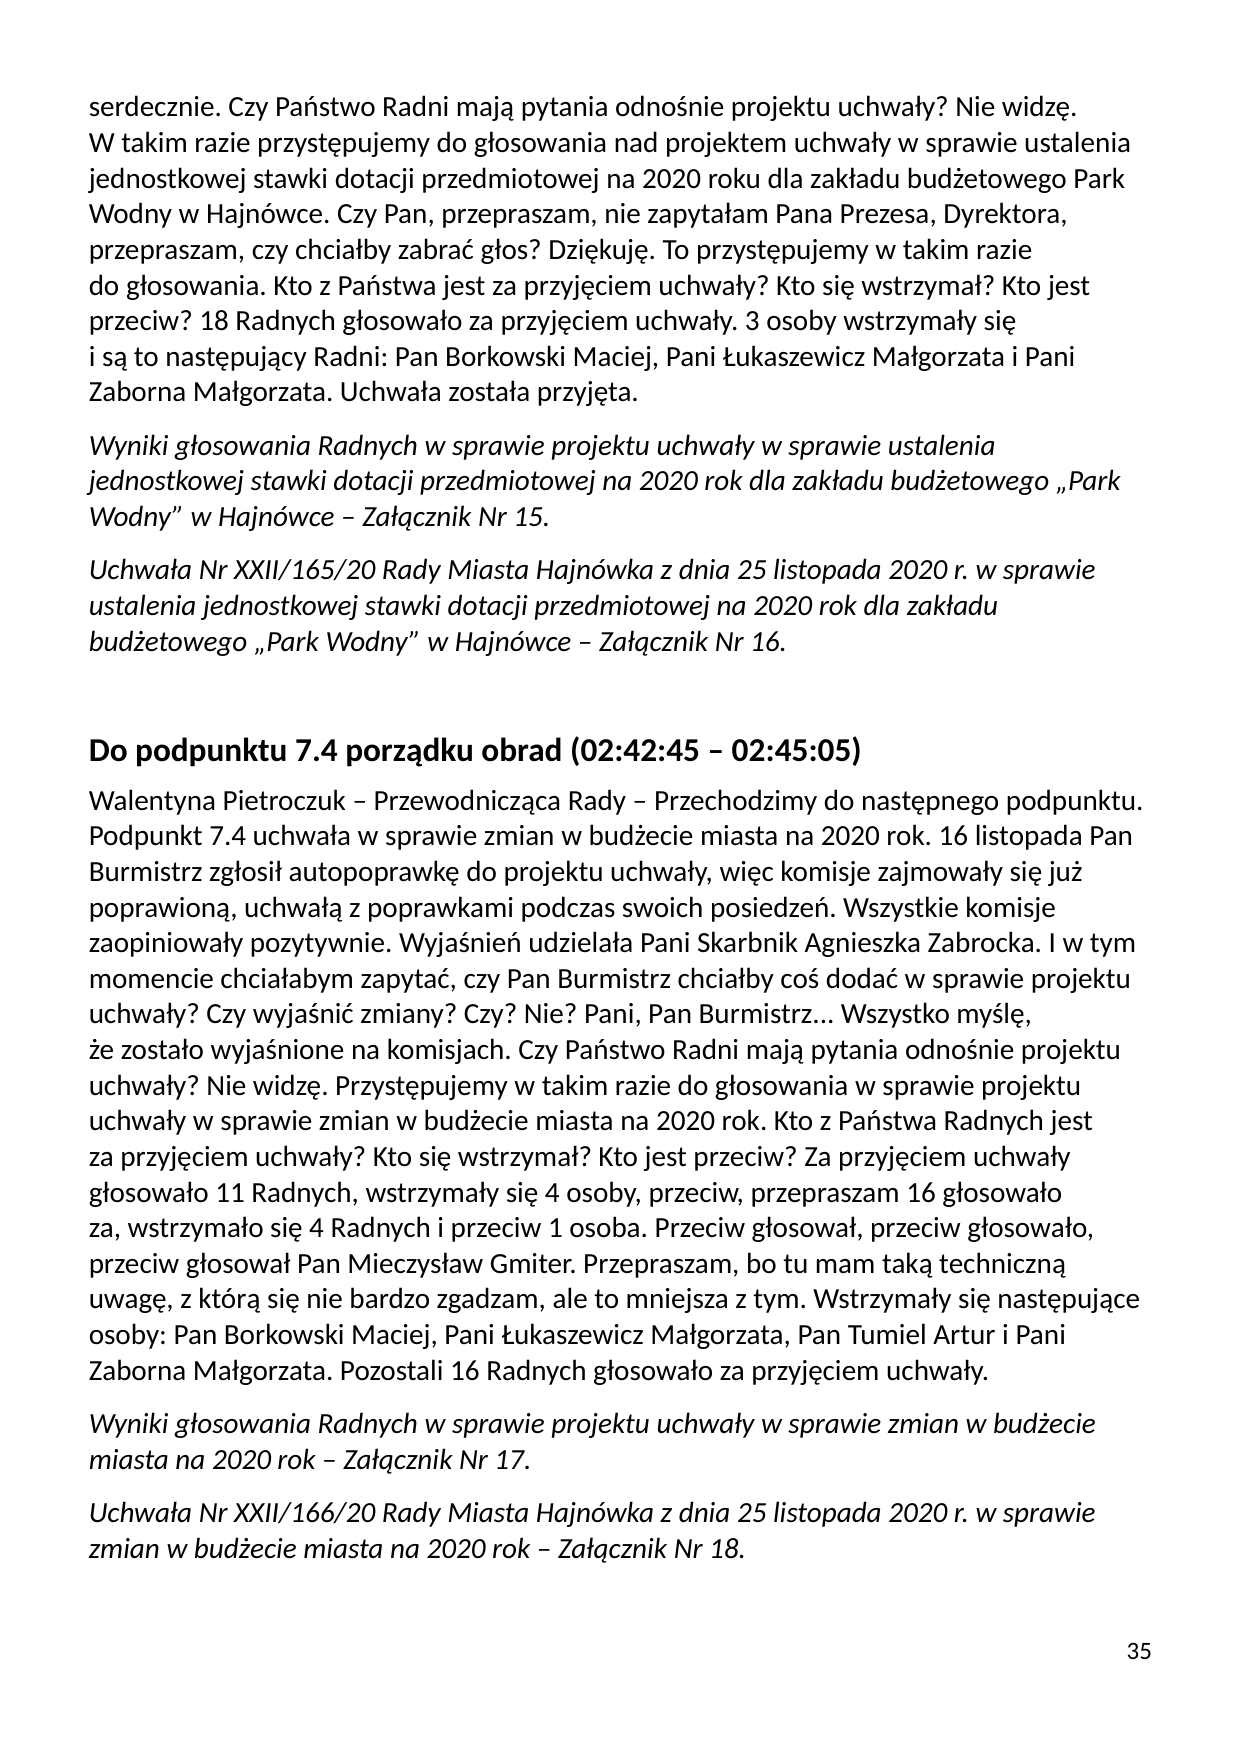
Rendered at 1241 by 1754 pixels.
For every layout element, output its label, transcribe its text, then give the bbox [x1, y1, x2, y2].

subtitle Do podpunktu 7.4 porządku obrad (02:42:45 – 02:45:05) [88, 729, 1152, 770]
text Walentyna Pietroczuk – Przewodnicząca Rady – Przechodzimy do następnego podpunktu. Podpunkt 7.4 uchwała w sprawie zmian w budżecie miasta na 2020 rok. 16 listopada Pan Burmistrz zgłosił autopoprawkę do projektu uchwały, więc komisje zajmowały się już poprawioną, uchwałą z poprawkami podczas swoich posiedzeń. Wszystkie komisje zaopiniowały pozytywnie. Wyjaśnień udzielała Pani Skarbnik Agnieszka Zabrocka. I w tym momencie chciałabym zapytać, czy Pan Burmistrz chciałby coś dodać w sprawie projektu uchwały? Czy wyjaśnić zmiany? Czy? Nie? Pani, Pan Burmistrz... Wszystko myślę, że zostało wyjaśnione na komisjach. Czy Państwo Radni mają pytania odnośnie projektu uchwały? Nie widzę. Przystępujemy w takim razie do głosowania w sprawie projektu uchwały w sprawie zmian w budżecie miasta na 2020 rok. Kto z Państwa Radnych jest za przyjęciem uchwały? Kto się wstrzymał? Kto jest przeciw? Za przyjęciem uchwały głosowało 11 Radnych, wstrzymały się 4 osoby, przeciw, przepraszam 16 głosowało za, wstrzymało się 4 Radnych i przeciw 1 osoba. Przeciw głosował, przeciw głosowało, przeciw głosował Pan Mieczysław Gmiter. Przepraszam, bo tu mam taką techniczną uwagę, z którą się nie bardzo zgadzam, ale to mniejsza z tym. Wstrzymały się następujące osoby: Pan Borkowski Maciej, Pani Łukaszewicz Małgorzata, Pan Tumiel Artur i Pani Zaborna Małgorzata. Pozostali 16 Radnych głosowało za przyjęciem uchwały. [88, 782, 1152, 1387]
text Wyniki głosowania Radnych w sprawie projektu uchwały w sprawie zmian w budżecie miasta na 2020 rok – Załącznik Nr 17. [88, 1405, 1152, 1476]
text Uchwała Nr XXII/165/20 Rady Miasta Hajnówka z dnia 25 listopada 2020 r. w sprawie ustalenia jednostkowej stawki dotacji przedmiotowej na 2020 rok dla zakładu budżetowego „Park Wodny” w Hajnówce – Załącznik Nr 16. [88, 551, 1152, 658]
text Wyniki głosowania Radnych w sprawie projektu uchwały w sprawie ustalenia jednostkowej stawki dotacji przedmiotowej na 2020 rok dla zakładu budżetowego „Park Wodny” w Hajnówce – Załącznik Nr 15. [88, 427, 1152, 534]
text serdecznie. Czy Państwo Radni mają pytania odnośnie projektu uchwały? Nie widzę. W takim razie przystępujemy do głosowania nad projektem uchwały w sprawie ustalenia jednostkowej stawki dotacji przedmiotowej na 2020 roku dla zakładu budżetowego Park Wodny w Hajnówce. Czy Pan, przepraszam, nie zapytałam Pana Prezesa, Dyrektora, przepraszam, czy chciałby zabrać głos? Dziękuję. To przystępujemy w takim razie do głosowania. Kto z Państwa jest za przyjęciem uchwały? Kto się wstrzymał? Kto jest przeciw? 18 Radnych głosowało za przyjęciem uchwały. 3 osoby wstrzymały się i są to następujący Radni: Pan Borkowski Maciej, Pani Łukaszewicz Małgorzata i Pani Zaborna Małgorzata. Uchwała została przyjęta. [88, 88, 1152, 409]
text Uchwała Nr XXII/166/20 Rady Miasta Hajnówka z dnia 25 listopada 2020 r. w sprawie zmian w budżecie miasta na 2020 rok – Załącznik Nr 18. [88, 1494, 1152, 1565]
